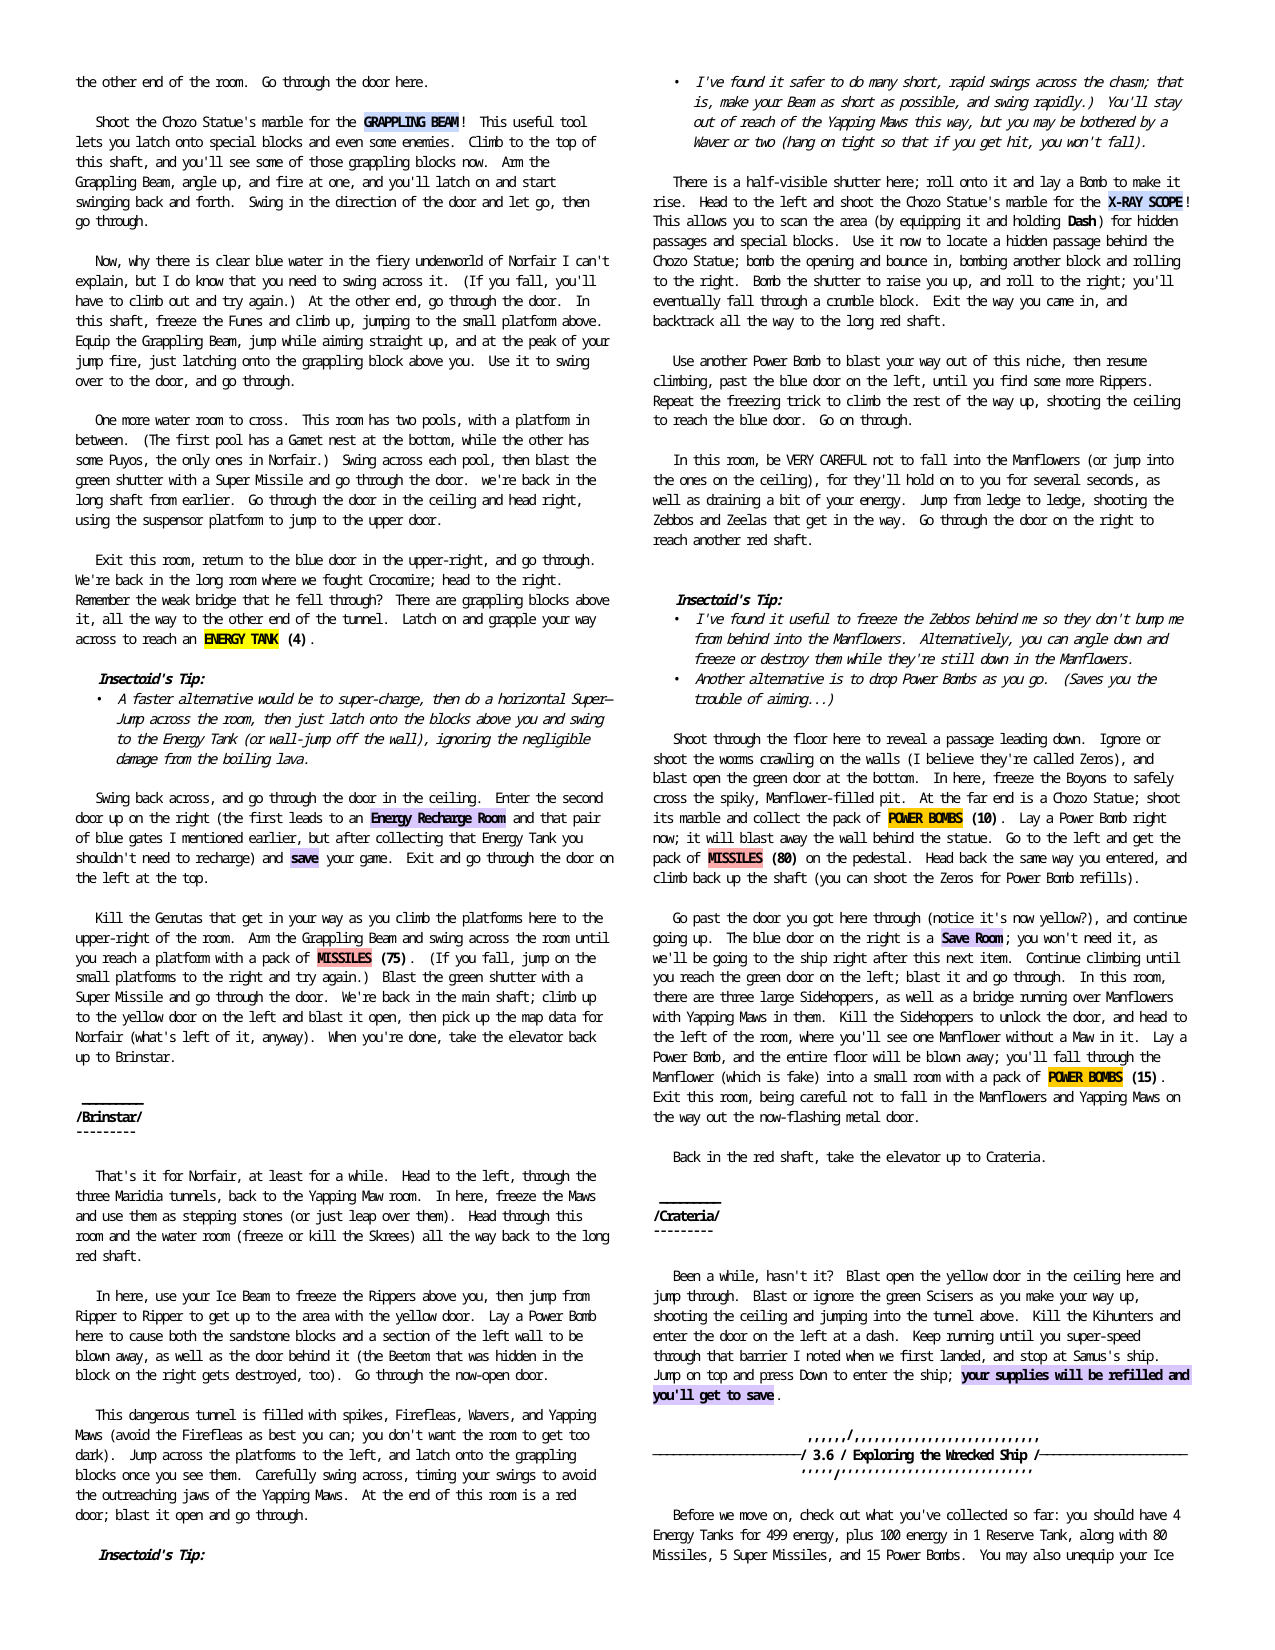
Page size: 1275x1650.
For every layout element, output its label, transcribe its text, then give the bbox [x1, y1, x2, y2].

text Norfair (what's left of it, anyway). When you're done, take the elevator back [75, 1027, 622, 1047]
text Missiles, 5 Super Missiles, and 15 Power Bombs. You may also unequip your Ice [652, 1544, 1200, 1564]
text room and the water room (freeze or kill the Skrees) all the way back to the long [75, 1226, 622, 1246]
text long shaft from earlier. Go through the door in the ceiling and head right, [75, 490, 622, 510]
text this shaft, freeze the Funes and climb up, jumping to the small platform above. [75, 311, 622, 331]
text is, make your Beam as short as possible, and swing rapidly.) You'll stay [652, 92, 1200, 112]
text have to climb out and try again.) At the other end, go through the door. In [75, 291, 622, 311]
text Insectoid's Tip: [75, 669, 622, 689]
text blown away, as well as the door behind it (the Beetom that was hidden in the [75, 1345, 622, 1365]
text the ones on the ceiling), for they'll hold on to you for several seconds, as [652, 470, 1200, 490]
text with Yapping Maws in them. Kill the Sidehoppers to unlock the door, and head to [652, 1007, 1200, 1027]
text and use them as stepping stones (or just leap over them). Head through this [75, 1206, 622, 1226]
text • I've found it safer to do many short, rapid swings across the chasm; that [652, 72, 1200, 92]
text There is a half-visible shutter here; roll onto it and lay a Bomb to make it [652, 171, 1200, 191]
text climb back up the shaft (you can shoot the Zeros for Power Bomb refills). [652, 868, 1200, 888]
text Waver or two (hang on tight so that if you get hit, you won't fall). [652, 132, 1200, 152]
text Grappling Beam, angle up, and fire at one, and you'll latch on and start [75, 171, 622, 191]
text ¯¯¯¯¯¯¯¯¯ [652, 1226, 1200, 1246]
text the way out the now-flashing metal door. [652, 1107, 1200, 1126]
text red shaft. [75, 1246, 622, 1266]
text upper-right of the room. Arm the Grappling Beam and swing across the room until [75, 927, 622, 947]
text Chozo Statue; bomb the opening and bounce in, bombing another block and rolling [652, 251, 1200, 271]
text That's it for Norfair, at least for a while. Head to the left, through the [75, 1166, 622, 1186]
text swinging back and forth. Swing in the direction of the door and let go, then [75, 191, 622, 211]
text small platforms to the right and try again.) Blast the green shutter with a [75, 967, 622, 987]
text Back in the red shaft, take the elevator up to Crateria. [652, 1146, 1200, 1166]
text cross the spiky, Manflower-filled pit. At the far end is a Chozo Statue; shoot [652, 788, 1200, 808]
text three Maridia tunnels, back to the Yapping Maw room. In here, freeze the Maws [75, 1186, 622, 1206]
text reach another red shaft. [652, 529, 1200, 549]
text Insectoid's Tip: [652, 589, 1200, 609]
text trouble of aiming...) [652, 689, 1200, 709]
text shooting the ceiling and jumping into the tunnel above. Kill the Kihunters and [652, 1306, 1200, 1325]
text here to cause both the sandstone blocks and a section of the left wall to be [75, 1325, 622, 1345]
text Been a while, hasn't it? Blast open the yellow door in the ceiling here and [652, 1266, 1200, 1286]
text door up on the right (the first leads to an Energy Recharge Room and that pair [75, 808, 622, 828]
text rise. Head to the left and shoot the Chozo Statue's marble for the X-RAY SCOPE! [652, 191, 1200, 211]
text • A faster alternative would be to super-charge, then do a horizontal Super— [75, 689, 622, 709]
text through that barrier I noted when we first landed, and stop at Samus's ship. [652, 1345, 1200, 1365]
text out of reach of the Yapping Maws this way, but you may be bothered by a [652, 112, 1200, 132]
text Equip the Grappling Beam, jump while aiming straight up, and at the peak of your [75, 331, 622, 351]
text Shoot through the floor here to reveal a passage leading down. Ignore or [652, 728, 1200, 748]
text Repeat the freezing trick to climb the rest of the way up, shooting the ceiling [652, 390, 1200, 410]
text its marble and collect the pack of POWER BOMBS (10). Lay a Power Bomb right [652, 808, 1200, 828]
text damage from the boiling lava. [75, 748, 622, 768]
text there are three large Sidehoppers, as well as a bridge running over Manflowers [652, 987, 1200, 1007]
text ──────────────────────/ 3.6 / Exploring the Wrecked Ship /────────────────────── [652, 1445, 1200, 1465]
text /Crateria/ [652, 1206, 1200, 1226]
text now; it will blast away the wall behind the statue. Go to the left and get the [652, 828, 1200, 848]
text Insectoid's Tip: [75, 1544, 622, 1564]
text Ripper to Ripper to get up to the area with the yellow door. Lay a Power Bomb [75, 1306, 622, 1325]
text passages and special blocks. Use it now to locate a hidden passage behind the [652, 231, 1200, 251]
text Super Missile and go through the door. We're back in the main shaft; climb up [75, 987, 622, 1007]
text • Another alternative is to drop Power Bombs as you go. (Saves you the [652, 669, 1200, 689]
text backtrack all the way to the long red shaft. [652, 311, 1200, 331]
text ‚‚‚‚‚‚/‚‚‚‚‚‚‚‚‚‚‚‚‚‚‚‚‚‚‚‚‚‚‚‚‚‚‚‚ [652, 1425, 1200, 1445]
text we'll be going to the ship right after this next item. Continue climbing until [652, 947, 1200, 967]
text going up. The blue door on the right is a Save Room; you won't need it, as [652, 927, 1200, 947]
text One more water room to cross. This room has two pools, with a platform in [75, 410, 622, 430]
text some Puyos, the only ones in Norfair.) Swing across each pool, then blast the [75, 450, 622, 470]
text lets you latch onto special blocks and even some enemies. Climb to the top of [75, 132, 622, 152]
text pack of MISSILES (80) on the pedestal. Head back the same way you entered, and [652, 848, 1200, 868]
text to the right. Bomb the shutter to raise you up, and roll to the right; you'll [652, 271, 1200, 291]
text the outreaching jaws of the Yapping Maws. At the end of this room is a red [75, 1484, 622, 1504]
text you reach the green door on the left; blast it and go through. In this room, [652, 967, 1200, 987]
text In here, use your Ice Beam to freeze the Rippers above you, then jump from [75, 1286, 622, 1306]
text you'll get to save. [652, 1385, 1200, 1405]
text blast open the green door at the bottom. In here, freeze the Boyons to safely [652, 768, 1200, 788]
text climbing, past the blue door on the left, until you find some more Rippers. [652, 370, 1200, 390]
text jump through. Blast or ignore the green Scisers as you make your way up, [652, 1286, 1200, 1306]
text to reach the blue door. Go on through. [652, 410, 1200, 430]
text We're back in the long room where we fought Crocomire; head to the right. [75, 569, 622, 589]
text Jump on top and press Down to enter the ship; your supplies will be refilled and [652, 1365, 1200, 1385]
text of blue gates I mentioned earlier, but after collecting that Energy Tank you [75, 828, 622, 848]
text Zebbos and Zeelas that get in the way. Go through the door on the right to [652, 510, 1200, 529]
text ’’’’’/’’’’’’’’’’’’’’’’’’’’’’’’’’’’’ [652, 1465, 1200, 1484]
text Use another Power Bomb to blast your way out of this niche, then resume [652, 351, 1200, 370]
text Maws (avoid the Firefleas as best you can; you don't want the room to get too [75, 1425, 622, 1445]
text well as draining a bit of your energy. Jump from ledge to ledge, shooting the [652, 490, 1200, 510]
text ¯¯¯¯¯¯¯¯¯ [75, 1126, 622, 1146]
text green shutter with a Super Missile and go through the door. we're back in the [75, 470, 622, 490]
text using the suspensor platform to jump to the upper door. [75, 510, 622, 529]
text shouldn't need to recharge) and save your game. Exit and go through the door on [75, 848, 622, 868]
text to the yellow door on the left and blast it open, then pick up the map data for [75, 1007, 622, 1027]
text between. (The first pool has a Gamet nest at the bottom, while the other has [75, 430, 622, 450]
text Energy Tanks for 499 energy, plus 100 energy in 1 Reserve Tank, along with 80 [652, 1524, 1200, 1544]
text Manflower (which is fake) into a small room with a pack of POWER BOMBS (15). [652, 1067, 1200, 1087]
text go through. [75, 211, 622, 231]
text This allows you to scan the area (by equipping it and holding Dash) for hidden [652, 211, 1200, 231]
text Remember the weak bridge that he fell through? There are grappling blocks above [75, 589, 622, 609]
text Power Bomb, and the entire floor will be blown away; you'll fall through the [652, 1047, 1200, 1067]
text from behind into the Manflowers. Alternatively, you can angle down and [652, 629, 1200, 649]
text up to Brinstar. [75, 1047, 622, 1067]
text door; blast it open and go through. [75, 1504, 622, 1524]
text the left at the top. [75, 868, 622, 888]
text the left of the room, where you'll see one Manflower without a Maw in it. Lay a [652, 1027, 1200, 1047]
text dark). Jump across the platforms to the left, and latch onto the grappling [75, 1445, 622, 1465]
text enter the door on the left at a dash. Keep running until you super-speed [652, 1325, 1200, 1345]
text /Brinstar/ [75, 1107, 622, 1126]
text freeze or destroy them while they're still down in the Manflowers. [652, 649, 1200, 669]
text Go past the door you got here through (notice it's now yellow?), and continue [652, 908, 1200, 927]
text across to reach an ENERGY TANK (4). [75, 629, 622, 649]
text • I've found it useful to freeze the Zebbos behind me so they don't bump me [652, 609, 1200, 629]
text to the Energy Tank (or wall-jump off the wall), ignoring the negligible [75, 728, 622, 748]
text In this room, be VERY CAREFUL not to fall into the Manflowers (or jump into [652, 450, 1200, 470]
text Swing back across, and go through the door in the ceiling. Enter the second [75, 788, 622, 808]
text Now, why there is clear blue water in the fiery underworld of Norfair I can't [75, 251, 622, 271]
text Kill the Gerutas that get in your way as you climb the platforms here to the [75, 908, 622, 927]
text the other end of the room. Go through the door here. [75, 72, 622, 92]
text blocks once you see them. Carefully swing across, timing your swings to avoid [75, 1465, 622, 1484]
text you reach a platform with a pack of MISSILES (75). (If you fall, jump on the [75, 947, 622, 967]
text Before we move on, check out what you've collected so far: you should have 4 [652, 1504, 1200, 1524]
text eventually fall through a crumble block. Exit the way you came in, and [652, 291, 1200, 311]
text _________ [652, 1186, 1200, 1206]
text shoot the worms crawling on the walls (I believe they're called Zeros), and [652, 748, 1200, 768]
text jump fire, just latching onto the grappling block above you. Use it to swing [75, 351, 622, 370]
text this shaft, and you'll see some of those grappling blocks now. Arm the [75, 152, 622, 171]
text Jump across the room, then just latch onto the blocks above you and swing [75, 709, 622, 728]
text _________ [75, 1087, 622, 1107]
text block on the right gets destroyed, too). Go through the now-open door. [75, 1365, 622, 1385]
text Exit this room, return to the blue door in the upper-right, and go through. [75, 549, 622, 569]
text Shoot the Chozo Statue's marble for the GRAPPLING BEAM! This useful tool [75, 112, 622, 132]
text explain, but I do know that you need to swing across it. (If you fall, you'll [75, 271, 622, 291]
text Exit this room, being careful not to fall in the Manflowers and Yapping Maws on [652, 1087, 1200, 1107]
text over to the door, and go through. [75, 370, 622, 390]
text it, all the way to the other end of the tunnel. Latch on and grapple your way [75, 609, 622, 629]
text This dangerous tunnel is filled with spikes, Firefleas, Wavers, and Yapping [75, 1405, 622, 1425]
